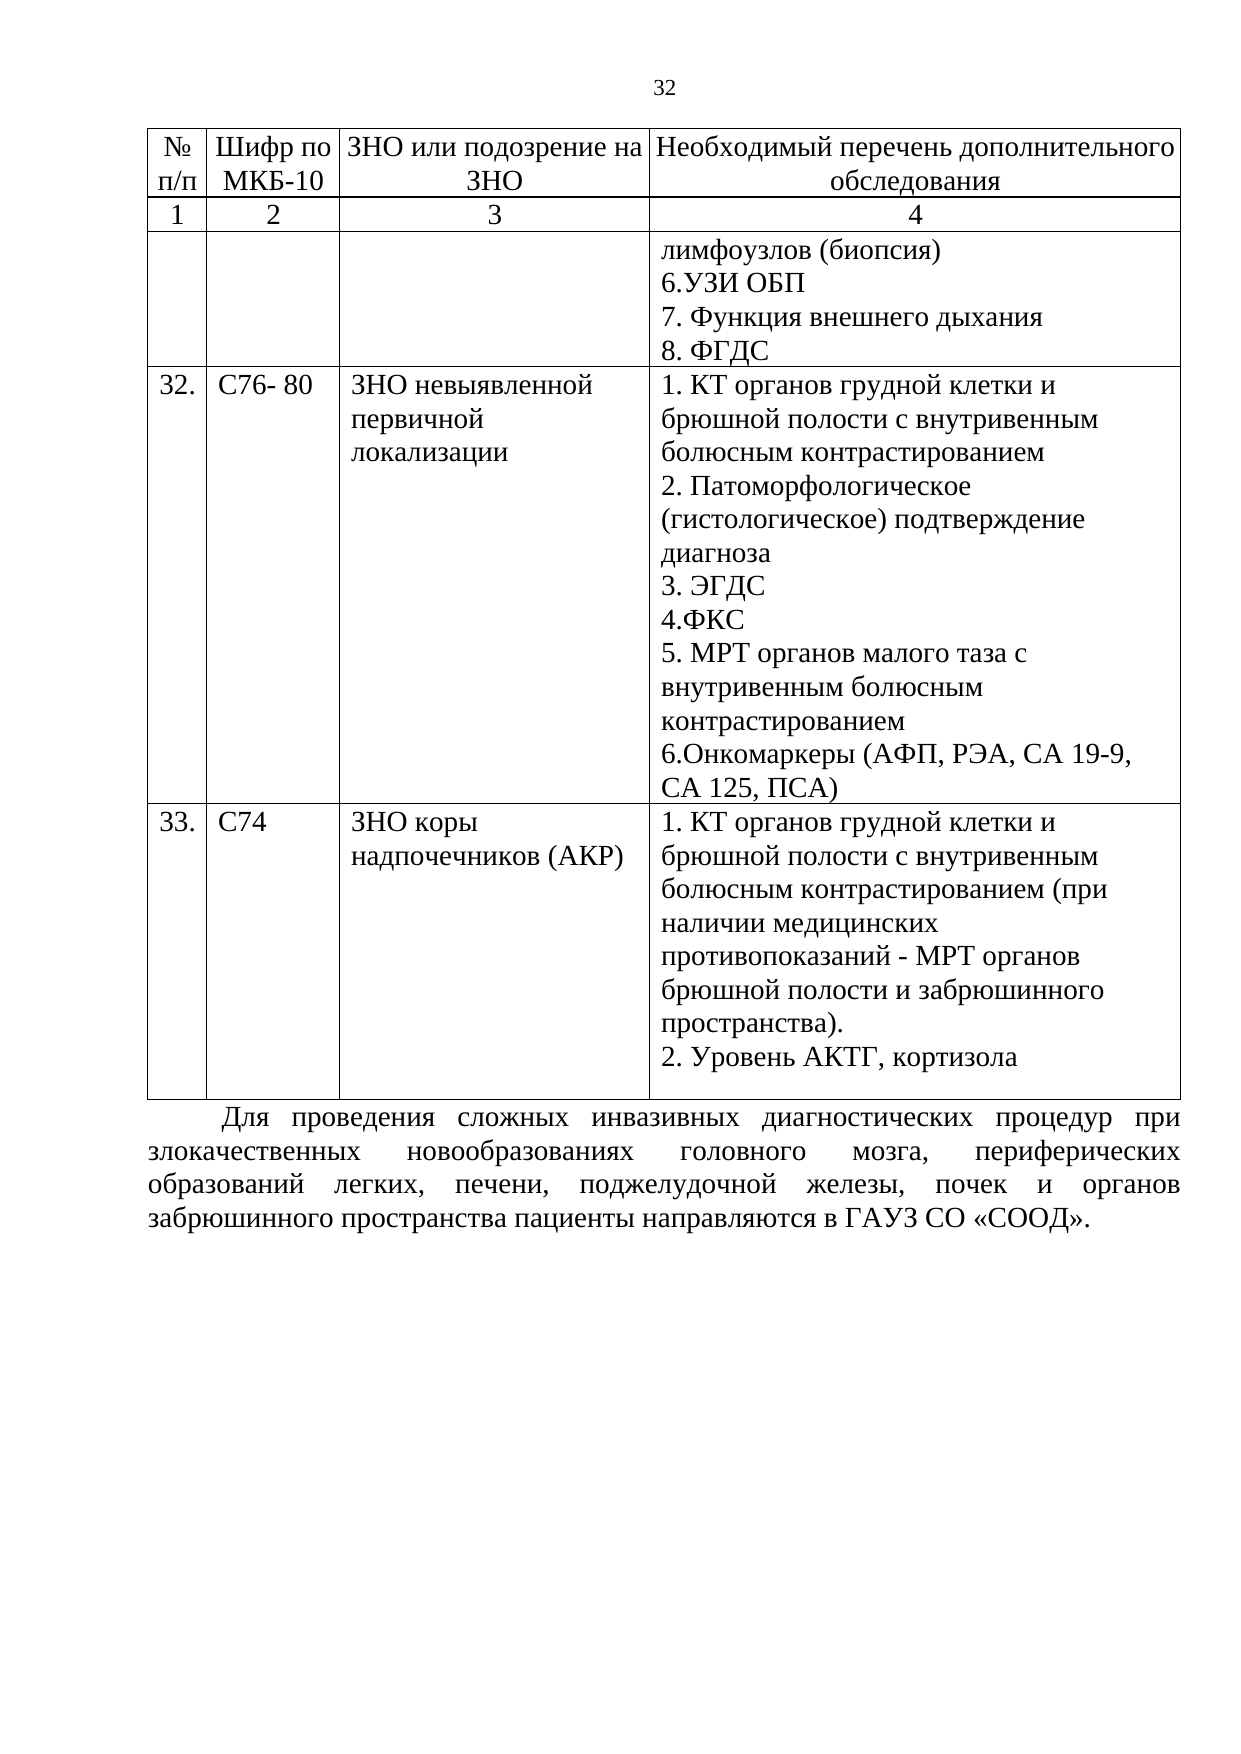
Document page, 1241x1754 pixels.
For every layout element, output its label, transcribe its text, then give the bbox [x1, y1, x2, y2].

table_cell лимфоузлов (биопсия) 6.УЗИ ОБП 7. Функция внешнего дыхания 8. ФГДС [650, 232, 1180, 366]
table_cell [207, 232, 339, 366]
table_cell С74 [207, 804, 339, 1098]
table_cell 32. [148, 367, 206, 803]
table_cell 3 [340, 198, 649, 231]
table_cell 1. КТ органов грудной клетки и брюшной полости с внутривенным болюсным контрастированием (при наличии медицинских противопоказаний - МРТ органов брюшной полости и забрюшинного пространства). 2. Уровень АКТГ, кортизола [650, 804, 1180, 1098]
table_cell 4 [650, 198, 1180, 231]
table_cell [148, 232, 206, 366]
table_cell 33. [148, 804, 206, 1098]
table_cell 1. КТ органов грудной клетки и брюшной полости с внутривенным болюсным контрастированием 2. Патоморфологическое (гистологическое) подтверждение диагноза 3. ЭГДС 4.ФКС 5. МРТ органов малого таза с внутривенным болюсным контрастированием 6.Онкомаркеры (АФП, РЭА, СА 19-9, СА 125, ПСА) [650, 367, 1180, 803]
table_cell ЗНО невыявленной первичной локализации [340, 367, 649, 803]
table_cell ЗНО коры надпочечников (АКР) [340, 804, 649, 1098]
table_header ЗНО или подозрение на ЗНО [340, 129, 649, 196]
table_cell 2 [207, 198, 339, 231]
table_cell 1 [148, 198, 206, 231]
table_header Необходимый перечень дополнительного обследования [650, 129, 1180, 196]
table_cell [340, 232, 649, 366]
table_cell С76- 80 [207, 367, 339, 803]
table_header Шифр по МКБ-10 [207, 129, 339, 196]
table_header № п/п [148, 129, 206, 196]
subtitle Для проведения сложных инвазивных диагностических процедур при злокачественных новообразованиях головного мозга, периферических образований легких, печени, поджелудочной железы, почек и органов забрюшинного пространства пациенты направляются в ГАУЗ СО «СООД». [148, 1100, 1181, 1234]
